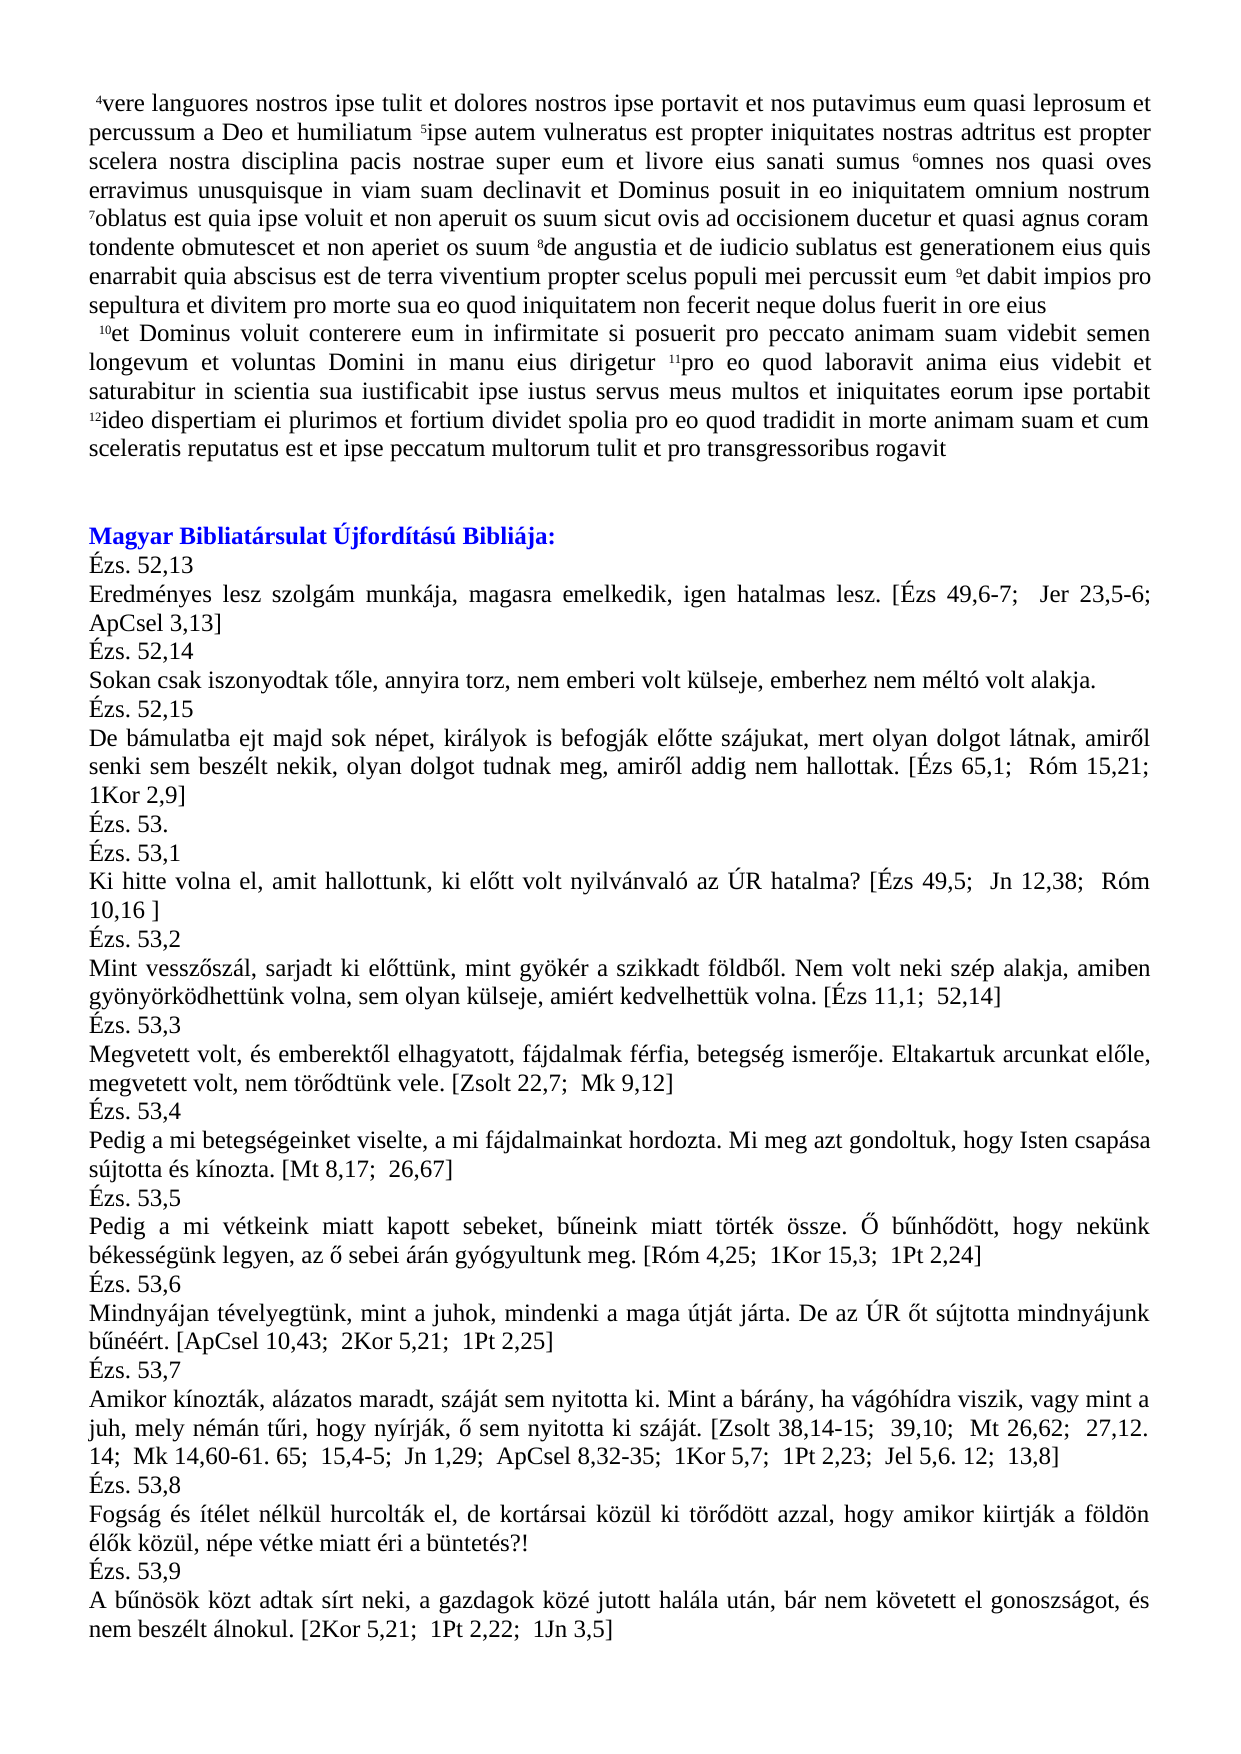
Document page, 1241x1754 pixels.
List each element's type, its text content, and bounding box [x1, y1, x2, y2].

text Ézs. 53. [88, 809, 1152, 838]
text Eredményes lesz szolgám munkája, magasra emelkedik, igen hatalmas lesz. [Ézs 49,6-7; Jer 23,5-6; ApCsel 3,13] [88, 579, 1152, 636]
text Ézs. 53,5 [88, 1183, 1152, 1211]
text Magyar Bibliatársulat Újfordítású Bibliája: [88, 521, 1152, 550]
text Pedig a mi vétkeink miatt kapott sebeket, bűneink miatt törték össze. Ő bűnhődött, hogy nekünk békességünk legyen, az ő sebei árán gyógyultunk meg. [Róm 4,25; 1Kor 15,3; 1Pt 2,24] [88, 1211, 1152, 1269]
text Ézs. 53,9 [88, 1556, 1152, 1585]
text 10et Dominus voluit conterere eum in infirmitate si posuerit pro peccato animam suam videbit semen longevum et voluntas Domini in manu eius dirigetur 11pro eo quod laboravit anima eius videbit et saturabitur in scientia sua iustificabit ipse iustus servus meus multos et iniquitates eorum ipse portabit 12ideo dispertiam ei plurimos et fortium dividet spolia pro eo quod tradidit in morte animam suam et cum sceleratis reputatus est et ipse peccatum multorum tulit et pro transgressoribus rogavit [88, 318, 1152, 462]
text Ézs. 52,13 [88, 550, 1152, 579]
text Ézs. 53,3 [88, 1010, 1152, 1039]
text Sokan csak iszonyodtak tőle, annyira torz, nem emberi volt külseje, emberhez nem méltó volt alakja. [88, 665, 1152, 694]
text Ézs. 53,8 [88, 1470, 1152, 1499]
text Pedig a mi betegségeinket viselte, a mi fájdalmainkat hordozta. Mi meg azt gondoltuk, hogy Isten csapása sújtotta és kínozta. [Mt 8,17; 26,67] [88, 1125, 1152, 1183]
text Ézs. 53,7 [88, 1355, 1152, 1384]
text Mindnyájan tévelyegtünk, mint a juhok, mindenki a maga útját járta. De az ÚR őt sújtotta mindnyájunk bűnéért. [ApCsel 10,43; 2Kor 5,21; 1Pt 2,25] [88, 1298, 1152, 1355]
text Ézs. 52,15 [88, 694, 1152, 723]
text Ézs. 53,1 [88, 838, 1152, 866]
text Megvetett volt, és emberektől elhagyatott, fájdalmak férfia, betegség ismerője. Eltakartuk arcunkat előle, megvetett volt, nem törődtünk vele. [Zsolt 22,7; Mk 9,12] [88, 1039, 1152, 1096]
text De bámulatba ejt majd sok népet, királyok is befogják előtte szájukat, mert olyan dolgot látnak, amiről senki sem beszélt nekik, olyan dolgot tudnak meg, amiről addig nem hallottak. [Ézs 65,1; Róm 15,21; 1Kor 2,9] [88, 723, 1152, 809]
text A bűnösök közt adtak sírt neki, a gazdagok közé jutott halála után, bár nem követett el gonoszságot, és nem beszélt álnokul. [2Kor 5,21; 1Pt 2,22; 1Jn 3,5] [88, 1585, 1152, 1643]
text Mint vesszőszál, sarjadt ki előttünk, mint gyökér a szikkadt földből. Nem volt neki szép alakja, amiben gyönyörködhettünk volna, sem olyan külseje, amiért kedvelhettük volna. [Ézs 11,1; 52,14] [88, 953, 1152, 1010]
text Ki hitte volna el, amit hallottunk, ki előtt volt nyilvánvaló az ÚR hatalma? [Ézs 49,5; Jn 12,38; Róm 10,16 ] [88, 866, 1152, 924]
text Ézs. 53,6 [88, 1269, 1152, 1298]
text Amikor kínozták, alázatos maradt, száját sem nyitotta ki. Mint a bárány, ha vágóhídra viszik, vagy mint a juh, mely némán tűri, hogy nyírják, ő sem nyitotta ki száját. [Zsolt 38,14-15; 39,10; Mt 26,62; 27,12. 14; Mk 14,60-61. 65; 15,4-5; Jn 1,29; ApCsel 8,32-35; 1Kor 5,7; 1Pt 2,23; Jel 5,6. 12; 13,8] [88, 1384, 1152, 1470]
text Ézs. 52,14 [88, 636, 1152, 665]
text Ézs. 53,4 [88, 1096, 1152, 1125]
text Ézs. 53,2 [88, 924, 1152, 953]
text Fogság és ítélet nélkül hurcolták el, de kortársai közül ki törődött azzal, hogy amikor kiirtják a földön élők közül, népe vétke miatt éri a büntetés?! [88, 1499, 1152, 1556]
text 4vere languores nostros ipse tulit et dolores nostros ipse portavit et nos putavimus eum quasi leprosum et percussum a Deo et humiliatum 5ipse autem vulneratus est propter iniquitates nostras adtritus est propter scelera nostra disciplina pacis nostrae super eum et livore eius sanati sumus 6omnes nos quasi oves erravimus unusquisque in viam suam declinavit et Dominus posuit in eo iniquitatem omnium nostrum 7oblatus est quia ipse voluit et non aperuit os suum sicut ovis ad occisionem ducetur et quasi agnus coram tondente obmutescet et non aperiet os suum 8de angustia et de iudicio sublatus est generationem eius quis enarrabit quia abscisus est de terra viventium propter scelus populi mei percussit eum 9et dabit impios pro sepultura et divitem pro morte sua eo quod iniquitatem non fecerit neque dolus fuerit in ore eius [88, 88, 1152, 318]
